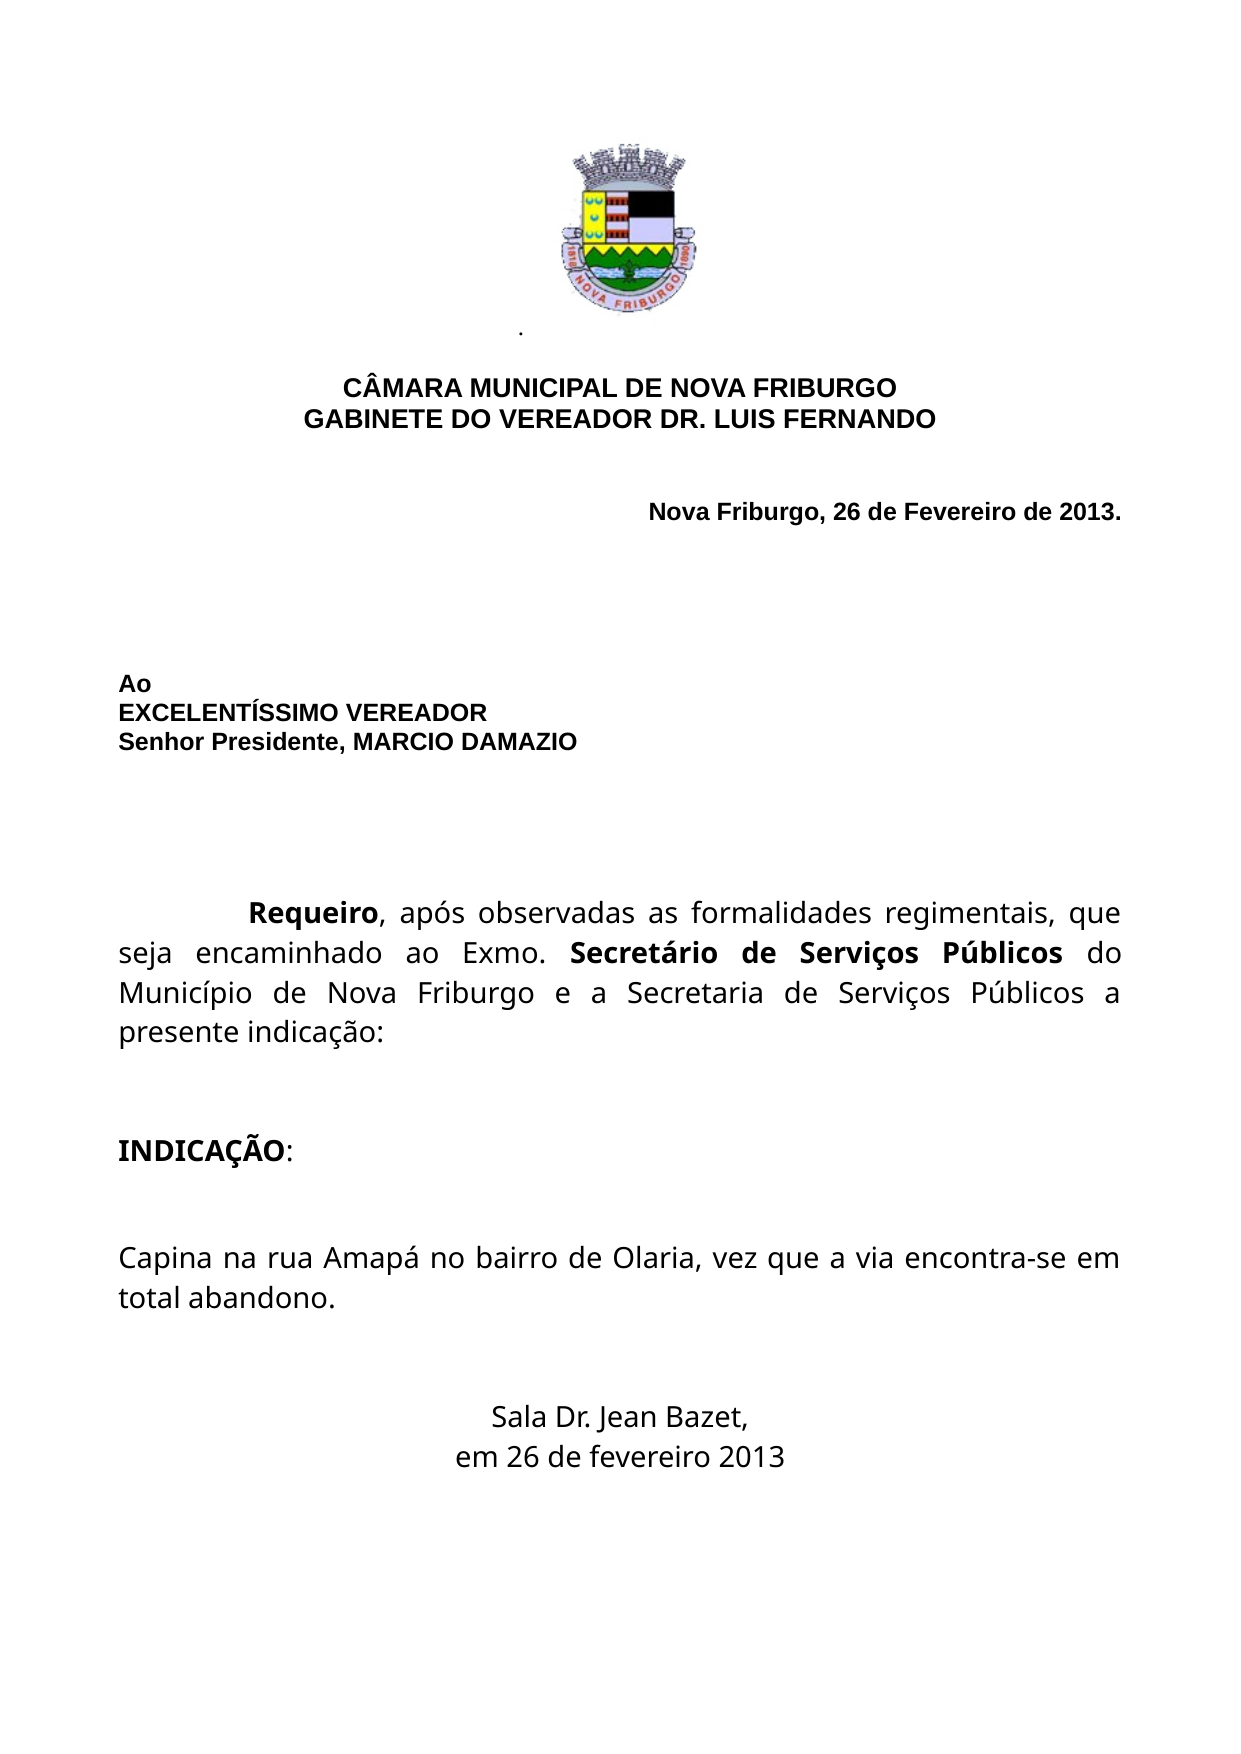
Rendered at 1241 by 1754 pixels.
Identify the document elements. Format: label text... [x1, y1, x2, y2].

text Ao [118, 669, 1122, 698]
text CÂMARA MUNICIPAL DE NOVA FRIBURGO [118, 372, 1122, 403]
text Sala Dr. Jean Bazet, [118, 1396, 1122, 1436]
text Senhor Presidente, MARCIO DAMAZIO [118, 727, 1122, 756]
picture [540, 127, 706, 327]
text INDICAÇÃO: [118, 1131, 1122, 1170]
text . [118, 118, 1122, 341]
text GABINETE DO VEREADOR DR. LUIS FERNANDO [118, 403, 1122, 434]
text Capina na rua Amapá no bairro de Olaria, vez que a via encontra-se em total abandono. [118, 1237, 1122, 1317]
text Nova Friburgo, 26 de Fevereiro de 2013. [118, 497, 1122, 526]
text Requeiro, após observadas as formalidades regimentais, que seja encaminhado ao Exmo. Secretário de Serviços Públicos do Município de Nova Friburgo e a Secretaria de Serviços Públicos a presente indicação: [118, 893, 1122, 1051]
text EXCELENTÍSSIMO VEREADOR [118, 698, 1122, 727]
text em 26 de fevereiro 2013 [118, 1436, 1122, 1476]
